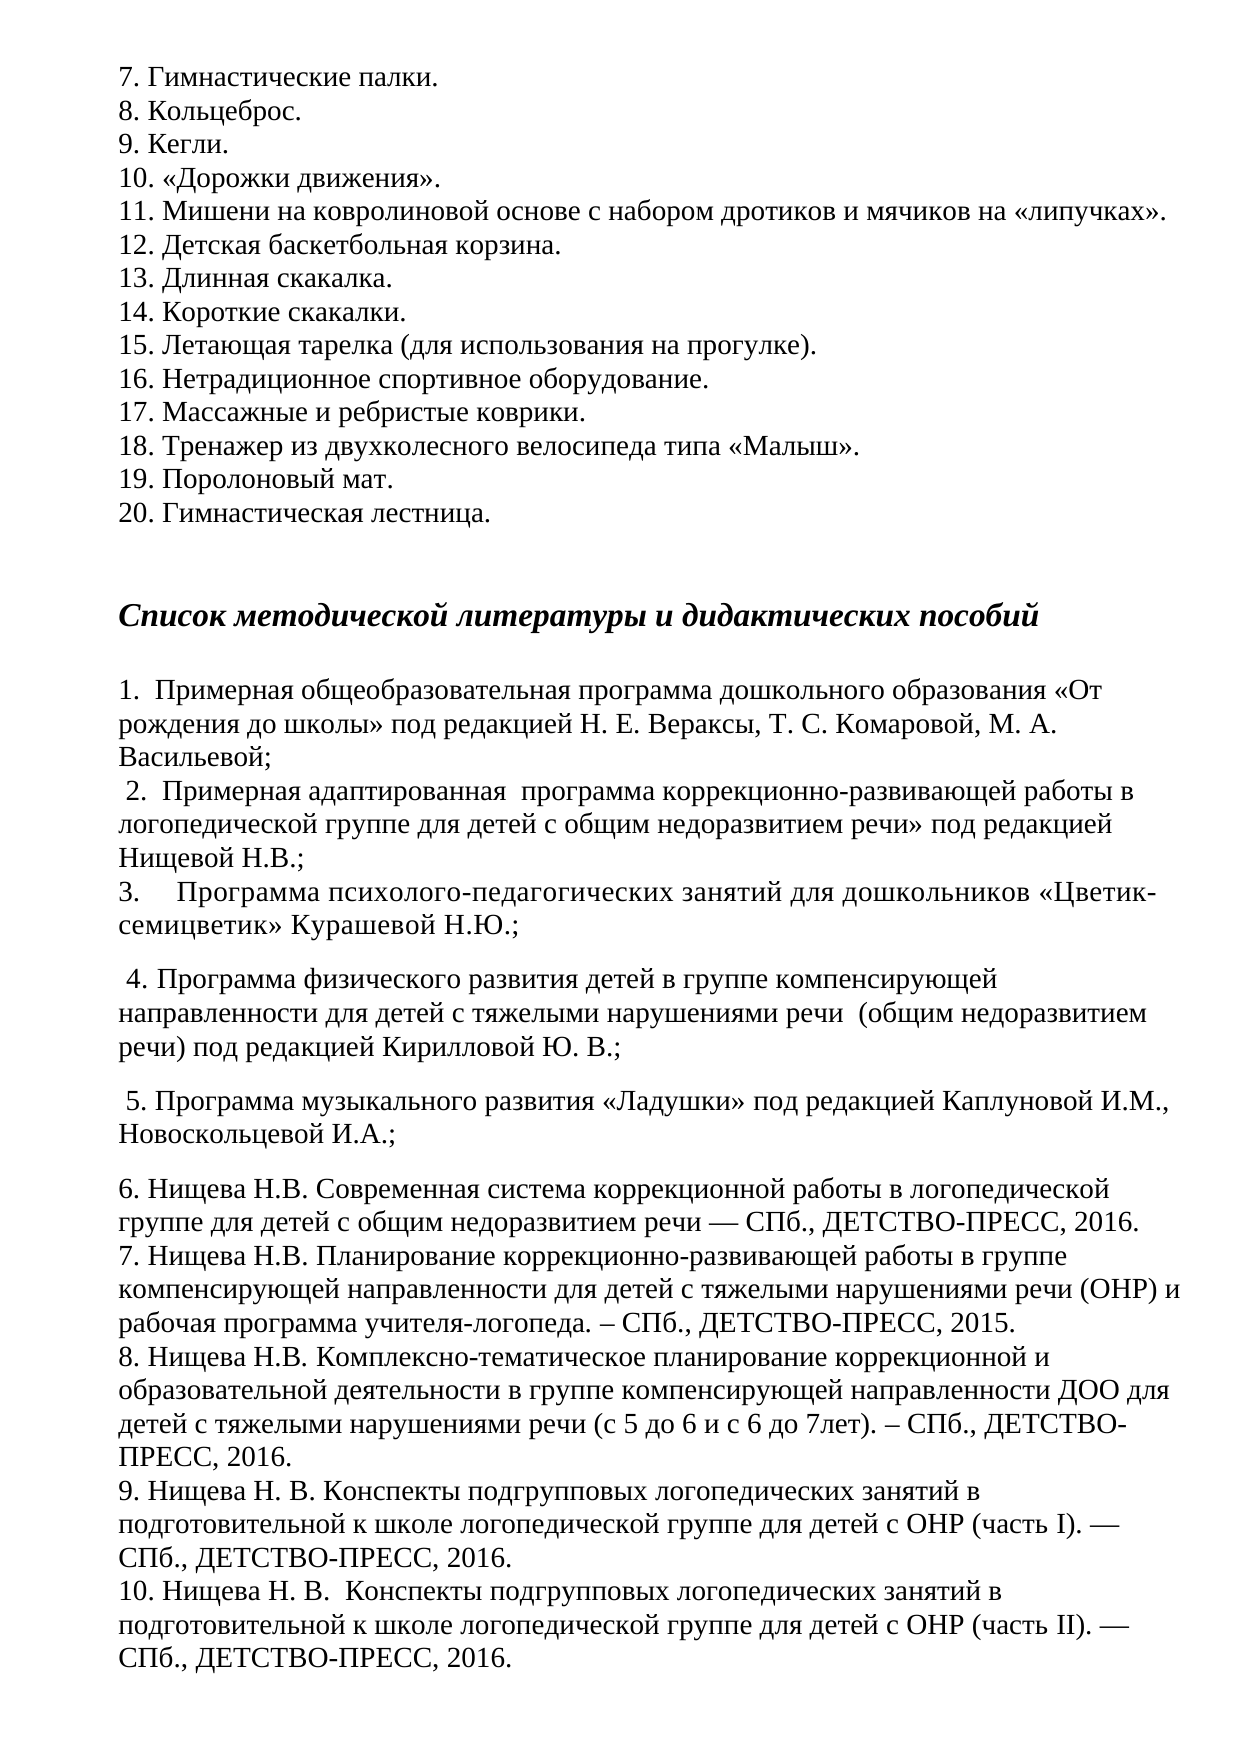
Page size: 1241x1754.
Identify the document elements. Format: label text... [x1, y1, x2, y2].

list 3. Программа психолого-педагогических занятий для дошкольников «Цветик-семицветик» Курашевой Н.Ю.; [118, 874, 1181, 941]
list Список методической литературы и дидактических пособий [118, 596, 1181, 634]
text 16. Нетрадиционное спортивное оборудование. [118, 361, 1181, 394]
list 4. Программа физического развития детей в группе компенсирующей направленности для детей с тяжелыми нарушениями речи (общим недоразвитием речи) под редакцией Кирилловой Ю. В.; [118, 962, 1181, 1062]
text 15. Летающая тарелка (для использования на прогулке). [118, 327, 1181, 361]
text 19. Поролоновый мат. [118, 462, 1181, 495]
text 20. Гимнастическая лестница. [118, 495, 1181, 529]
text 10. Нищева Н. В. Конспекты подгрупповых логопедических занятий в подготовительной к школе логопедической группе для детей с ОНР (часть II). — СПб., ДЕТСТВО-ПРЕСС, 2016. [118, 1573, 1181, 1674]
text 6. Нищева Н.В. Современная система коррекционной работы в логопедической группе для детей с общим недоразвитием речи — СПб., ДЕТСТВО-ПРЕСС, 2016. [118, 1171, 1181, 1238]
text 9. Нищева Н. В. Конспекты подгрупповых логопедических занятий в подготовительной к школе логопедической группе для детей с ОНР (часть I). — СПб., ДЕТСТВО-ПРЕСС, 2016. [118, 1473, 1181, 1573]
text 7. Нищева Н.В. Планирование коррекционно-развивающей работы в группе компенсирующей направленности для детей с тяжелыми нарушениями речи (ОНР) и рабочая программа учителя-логопеда. – СПб., ДЕТСТВО-ПРЕСС, 2015. [118, 1238, 1181, 1339]
text 7. Гимнастические палки. [118, 59, 1181, 93]
text 17. Массажные и ребристые коврики. [118, 394, 1181, 428]
text 13. Длинная скакалка. [118, 260, 1181, 294]
text 14. Короткие скакалки. [118, 294, 1181, 327]
text 12. Детская баскетбольная корзина. [118, 227, 1181, 260]
text 10. «Дорожки движения». [118, 160, 1181, 193]
text 8. Кольцеброс. [118, 93, 1181, 126]
text 9. Кегли. [118, 126, 1181, 160]
text 11. Мишени на ковролиновой основе с набором дротиков и мячиков на «липучках». [118, 193, 1181, 227]
list 5. Программа музыкального развития «Ладушки» под редакцией Каплуновой И.М., Новоскольцевой И.А.; [118, 1083, 1181, 1150]
text 8. Нищева Н.В. Комплексно-тематическое планирование коррекционной и образовательной деятельности в группе компенсирующей направленности ДОО для детей с тяжелыми нарушениями речи (с 5 до 6 и с 6 до 7лет). – СПб., ДЕТСТВО-ПРЕСС, 2016. [118, 1339, 1181, 1473]
text 1. Примерная общеобразовательная программа дошкольного образования «От рождения до школы» под редакцией Н. Е. Вераксы, Т. С. Комаровой, М. А. Васильевой; [118, 672, 1181, 773]
text 18. Тренажер из двухколесного велосипеда типа «Малыш». [118, 428, 1181, 462]
list 2. Примерная адаптированная программа коррекционно-развивающей работы в логопедической группе для детей с общим недоразвитием речи» под редакцией Нищевой Н.В.; [118, 773, 1181, 874]
